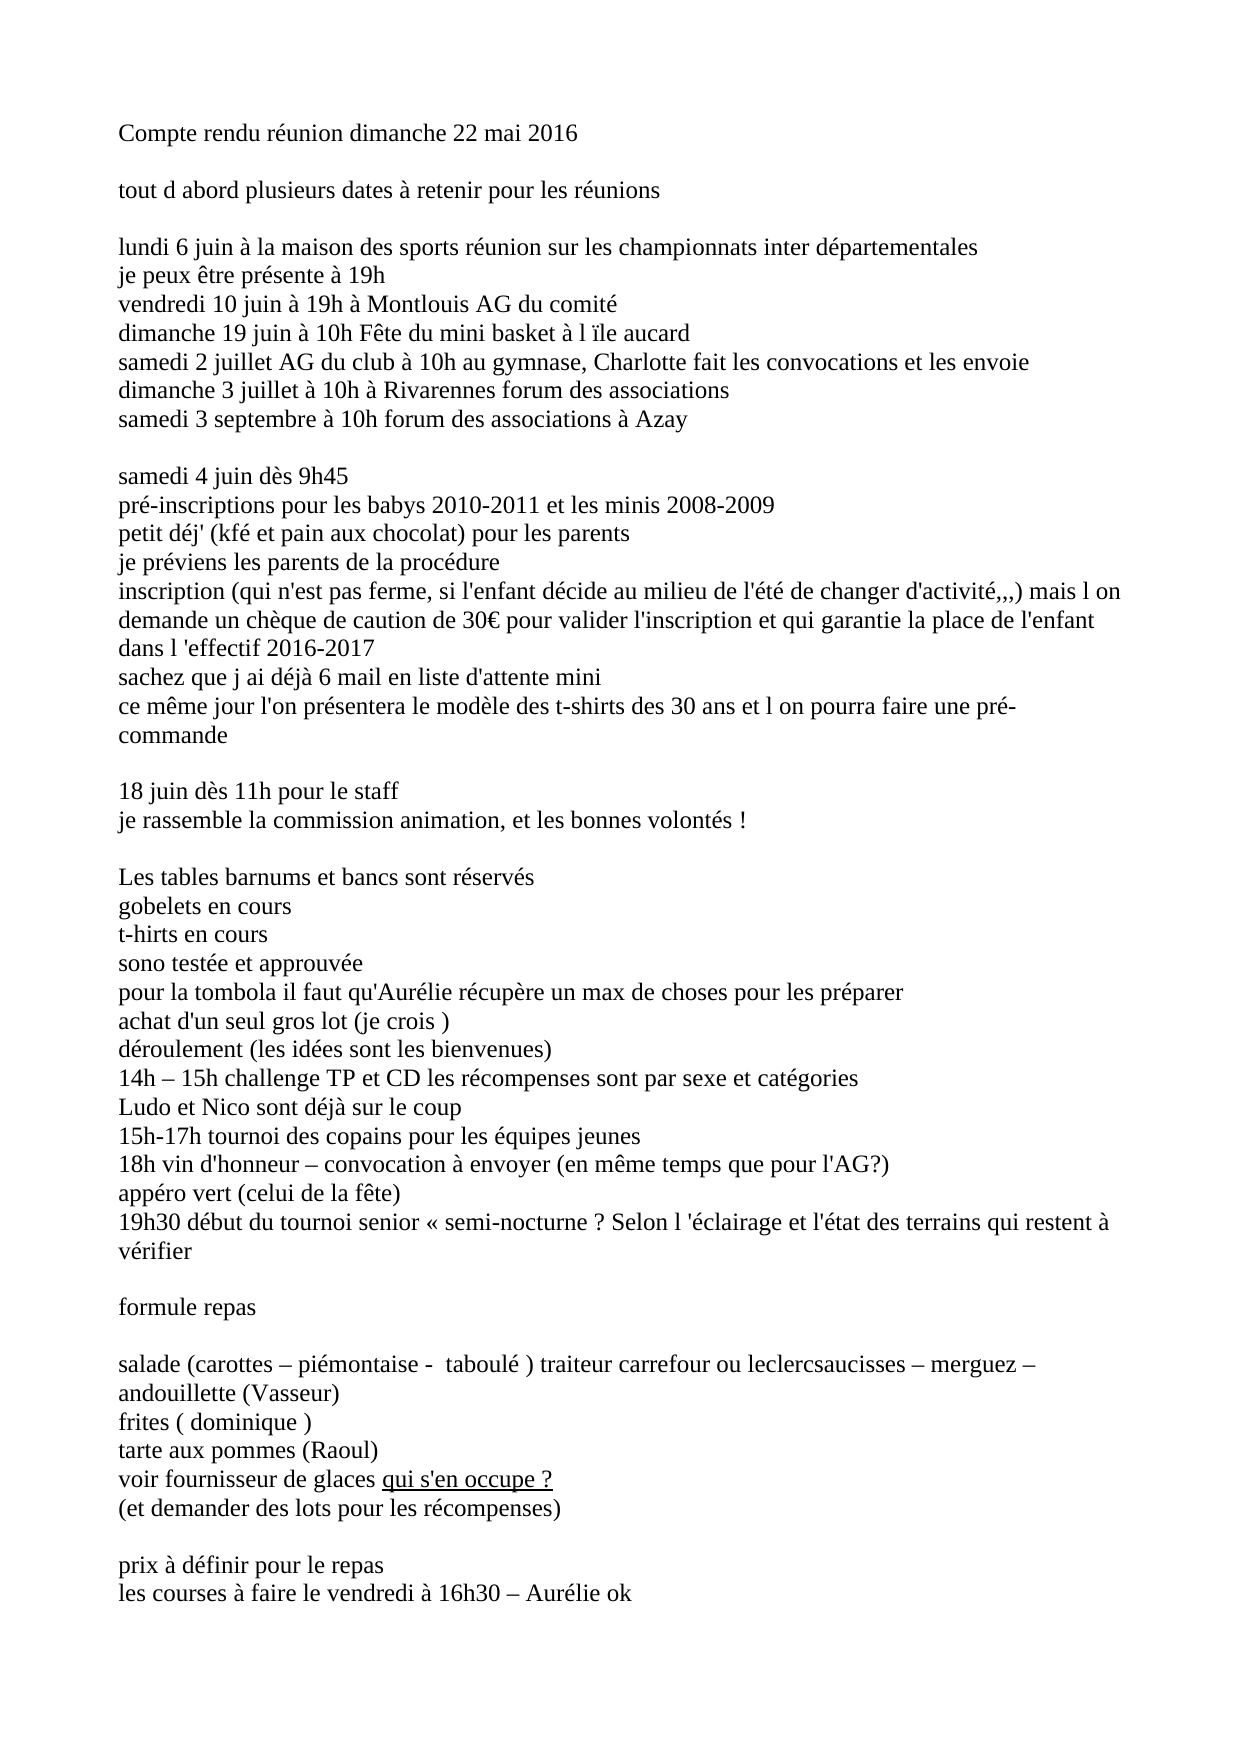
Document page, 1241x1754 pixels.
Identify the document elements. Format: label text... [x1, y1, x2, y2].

text dimanche 3 juillet à 10h à Rivarennes forum des associations [118, 375, 1122, 404]
text Les tables barnums et bancs sont réservés [118, 862, 1122, 891]
text gobelets en cours [118, 891, 1122, 919]
text inscription (qui n'est pas ferme, si l'enfant décide au milieu de l'été de changer d'activité,,,) mais l on demande un chèque de caution de 30€ pour valider l'inscription et qui garantie la place de l'enfant dans l 'effectif 2016-2017 [118, 576, 1122, 662]
text formule repas [118, 1292, 1122, 1321]
text déroulement (les idées sont les bienvenues) [118, 1034, 1122, 1063]
text salade (carottes – piémontaise - taboulé ) traiteur carrefour ou leclercsaucisses – merguez – andouillette (Vasseur) [118, 1349, 1122, 1407]
text 15h-17h tournoi des copains pour les équipes jeunes [118, 1121, 1122, 1149]
text pour la tombola il faut qu'Aurélie récupère un max de choses pour les préparer [118, 977, 1122, 1006]
text je préviens les parents de la procédure [118, 547, 1122, 576]
text lundi 6 juin à la maison des sports réunion sur les championnats inter départementales [118, 232, 1122, 260]
text sachez que j ai déjà 6 mail en liste d'attente mini [118, 662, 1122, 691]
text Ludo et Nico sont déjà sur le coup [118, 1092, 1122, 1121]
text 18h vin d'honneur – convocation à envoyer (en même temps que pour l'AG?) [118, 1149, 1122, 1178]
text voir fournisseur de glaces qui s'en occupe ? [118, 1464, 1122, 1493]
text samedi 4 juin dès 9h45 [118, 461, 1122, 490]
text Compte rendu réunion dimanche 22 mai 2016 [118, 118, 1122, 147]
text prix à définir pour le repas [118, 1550, 1122, 1578]
text les courses à faire le vendredi à 16h30 – Aurélie ok [118, 1578, 1122, 1607]
text frites ( dominique ) [118, 1407, 1122, 1436]
text ce même jour l'on présentera le modèle des t-shirts des 30 ans et l on pourra faire une pré-commande [118, 691, 1122, 748]
text je peux être présente à 19h [118, 260, 1122, 289]
text appéro vert (celui de la fête) [118, 1178, 1122, 1207]
text 14h – 15h challenge TP et CD les récompenses sont par sexe et catégories [118, 1063, 1122, 1092]
text tarte aux pommes (Raoul) [118, 1436, 1122, 1464]
text dimanche 19 juin à 10h Fête du mini basket à l ïle aucard [118, 318, 1122, 347]
text t-hirts en cours [118, 919, 1122, 948]
text je rassemble la commission animation, et les bonnes volontés ! [118, 805, 1122, 834]
text achat d'un seul gros lot (je crois ) [118, 1006, 1122, 1034]
text vendredi 10 juin à 19h à Montlouis AG du comité [118, 289, 1122, 318]
text pré-inscriptions pour les babys 2010-2011 et les minis 2008-2009 [118, 490, 1122, 518]
text samedi 2 juillet AG du club à 10h au gymnase, Charlotte fait les convocations et les envoie [118, 347, 1122, 375]
text 18 juin dès 11h pour le staff [118, 776, 1122, 805]
text (et demander des lots pour les récompenses) [118, 1493, 1122, 1522]
text 19h30 début du tournoi senior « semi-nocturne ? Selon l 'éclairage et l'état des terrains qui restent à vérifier [118, 1207, 1122, 1264]
text sono testée et approuvée [118, 948, 1122, 977]
text tout d abord plusieurs dates à retenir pour les réunions [118, 175, 1122, 204]
text petit déj' (kfé et pain aux chocolat) pour les parents [118, 518, 1122, 547]
text samedi 3 septembre à 10h forum des associations à Azay [118, 404, 1122, 433]
